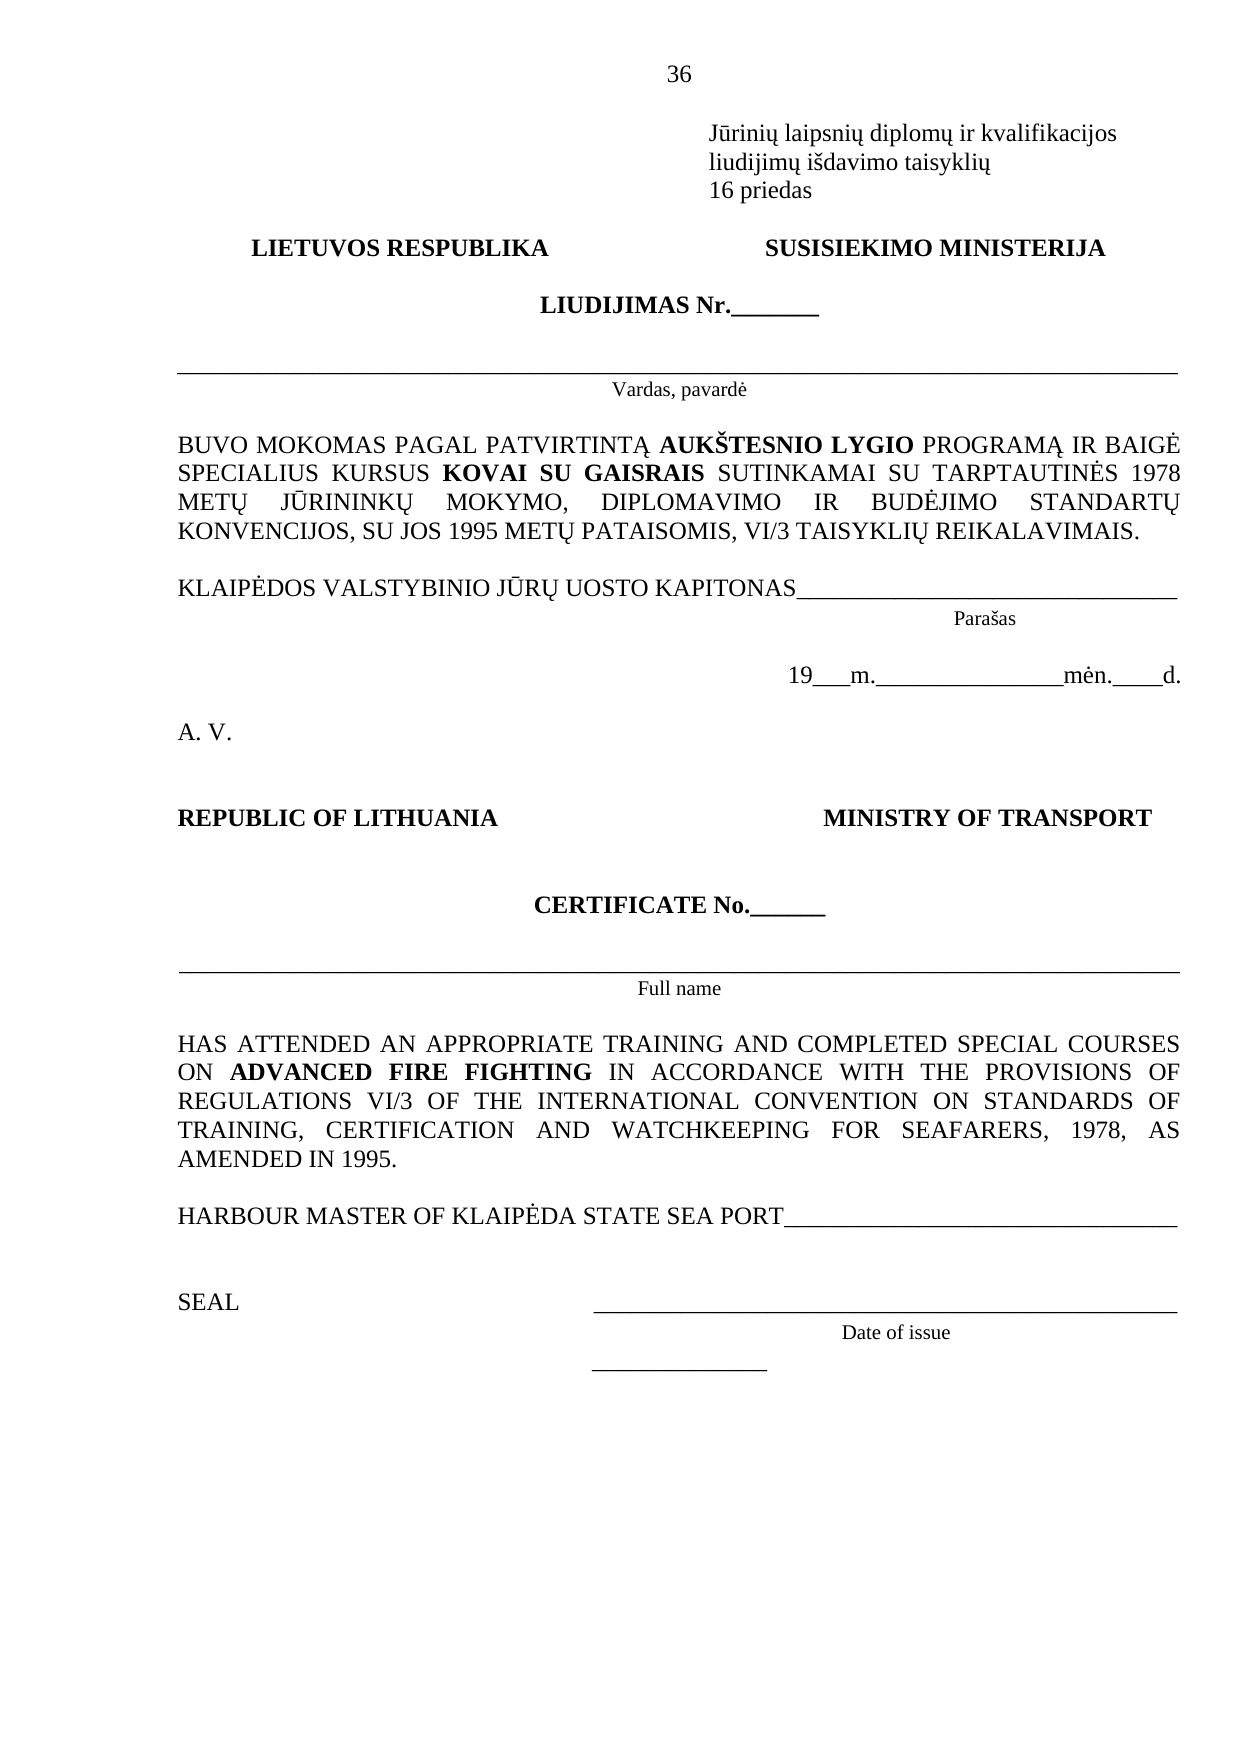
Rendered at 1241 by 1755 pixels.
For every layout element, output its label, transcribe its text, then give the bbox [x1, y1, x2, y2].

text Jūrinių laipsnių diplomų ir kvalifikacijos [709, 118, 1181, 147]
text Vardas, pavardė [177, 377, 1181, 401]
text KLAIPĖDOS VALSTYBINIO JŪRŲ UOSTO KAPITONAS [177, 573, 1181, 602]
text LIETUVOS RESPUBLIKA SUSISIEKIMO MINISTERIJA [177, 233, 1181, 262]
text 19___m._______________mėn.____d. [177, 660, 1181, 688]
text SEAL [177, 1287, 1181, 1316]
text HARBOUR MASTER OF KLAIPĖDA STATE SEA PORT [177, 1201, 1181, 1230]
text liudijimų išdavimo taisyklių [177, 147, 1181, 176]
text CERTIFICATE No.______ [177, 890, 1181, 918]
text 16 priedas [177, 176, 1181, 204]
text A. V. [177, 717, 1181, 746]
text REPUBLIC OF LITHUANIA MINISTRY OF TRANSPORT [177, 803, 1181, 832]
text LIUDIJIMAS Nr._______ [177, 291, 1181, 319]
text Parašas [177, 602, 1181, 631]
text HAS ATTENDED AN APPROPRIATE TRAINING AND COMPLETED SPECIAL COURSES ON ADVANCED FIRE FIGHTING IN ACCORDANCE WITH THE PROVISIONS OF REGULATIONS VI/3 OF THE INTERNATIONAL CONVENTION ON STANDARDS OF TRAINING, CERTIFICATION AND WATCHKEEPING FOR SEAFARERS, 1978, AS AMENDED IN 1995. [177, 1029, 1181, 1172]
text ______________ [177, 1345, 1181, 1374]
text BUVO MOKOMAS PAGAL PATVIRTINTĄ AUKŠTESNIO LYGIO PROGRAMĄ IR BAIGĖ SPECIALIUS KURSUS KOVAI SU GAISRAIS SUTINKAMAI SU TARPTAUTINĖS 1978 METŲ JŪRININKŲ MOKYMO, DIPLOMAVIMO IR BUDĖJIMO STANDARTŲ KONVENCIJOS, SU JOS 1995 METŲ PATAISOMIS, VI/3 TAISYKLIŲ REIKALAVIMAIS. [177, 430, 1181, 545]
text Date of issue [177, 1316, 1181, 1345]
text Full name [177, 976, 1181, 1000]
